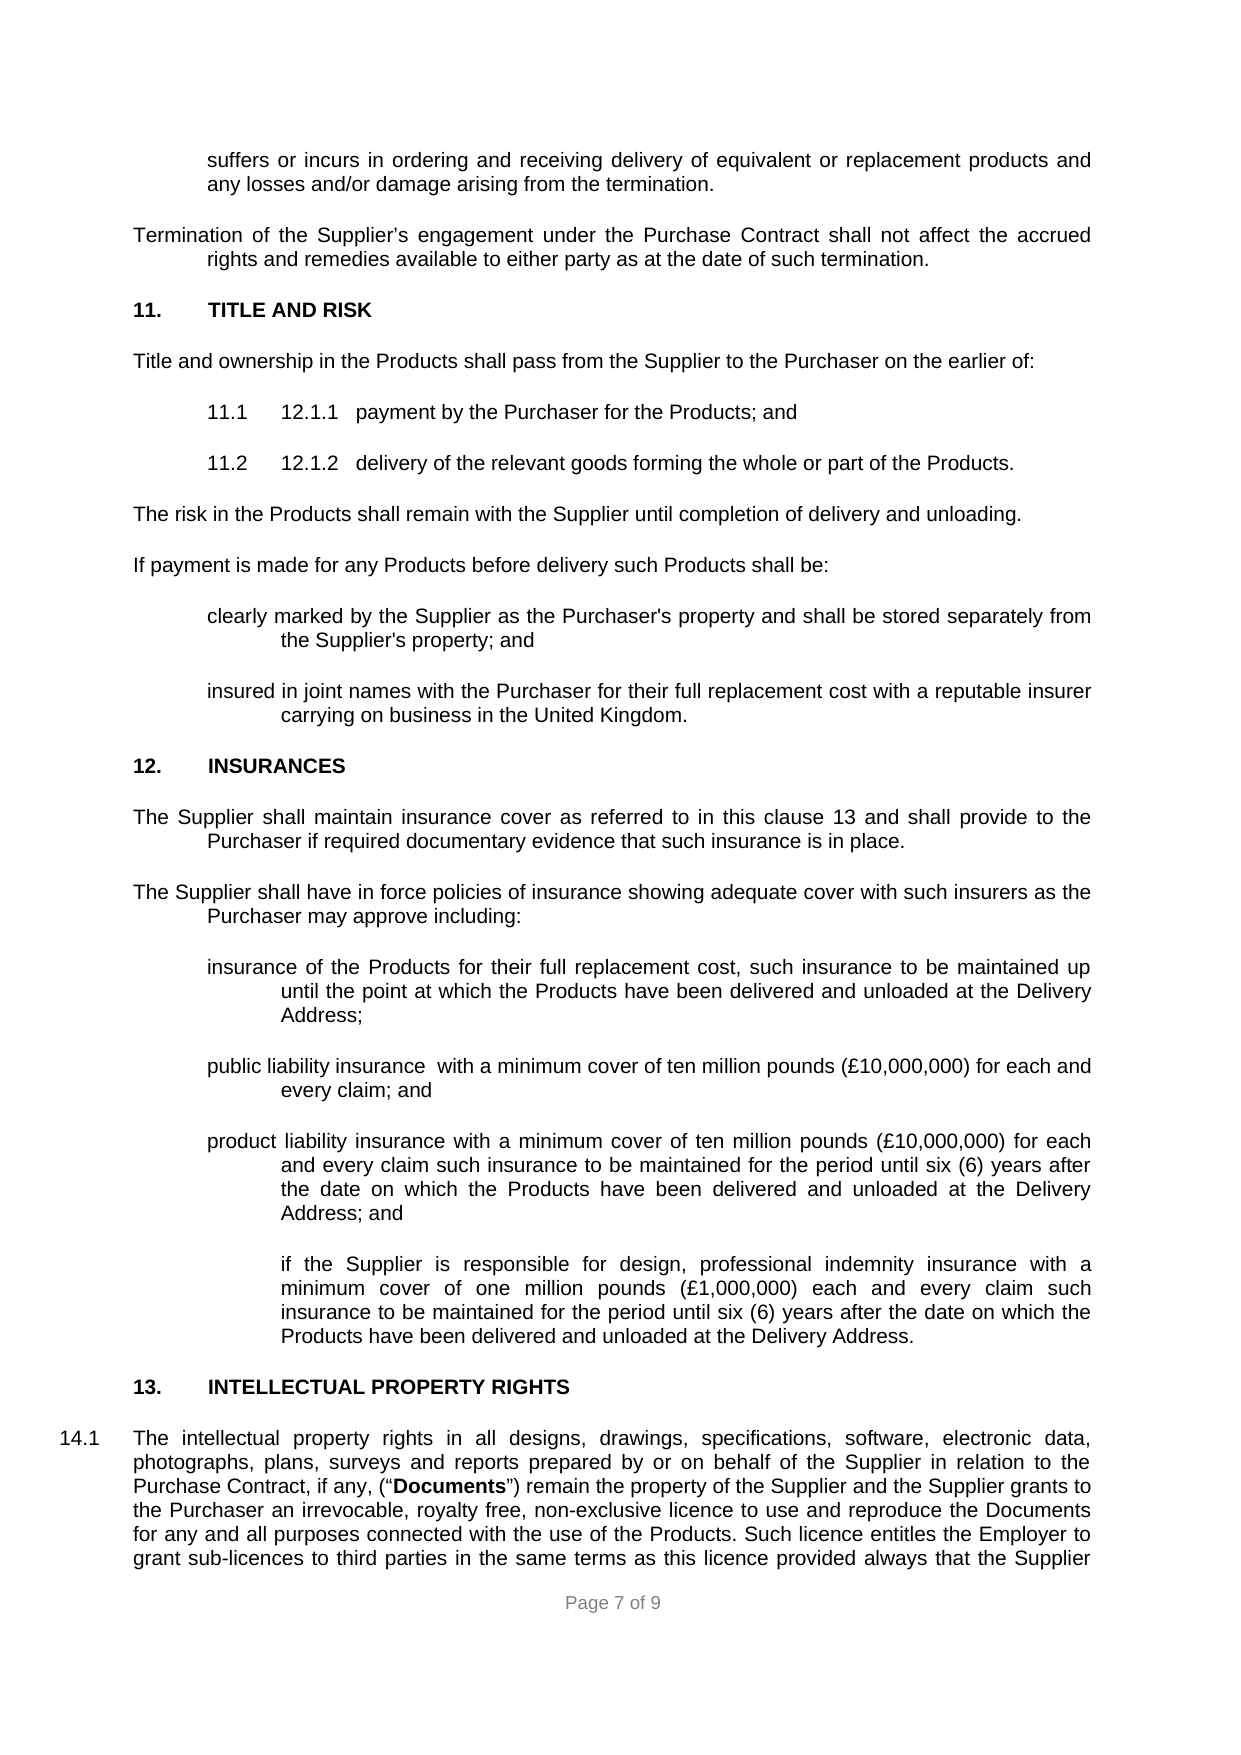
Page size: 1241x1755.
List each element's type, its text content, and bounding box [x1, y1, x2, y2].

subtitle insurance of the Products for their full replacement cost, such insurance to be maintained up until the point at which the Products have been delivered and unloaded at the Delivery Address; [207, 955, 1093, 1027]
subtitle if the Supplier is responsible for design, professional indemnity insurance with a minimum cover of one million pounds (£1,000,000) each and every claim such insurance to be maintained for the period until six (6) years after the date on which the Products have been delivered and unloaded at the Delivery Address. [281, 1252, 1093, 1348]
subtitle 12.1.1 payment by the Purchaser for the Products; and [207, 400, 1093, 424]
subtitle Title and ownership in the Products shall pass from the Supplier to the Purchaser on the earlier of: [133, 349, 1093, 373]
subtitle The risk in the Products shall remain with the Supplier until completion of delivery and unloading. [133, 502, 1093, 526]
subtitle Termination of the Supplier’s engagement under the Purchase Contract shall not affect the accrued rights and remedies available to either party as at the date of such termination. [133, 223, 1093, 271]
text 14.1 The intellectual property rights in all designs, drawings, specifications, software, electronic data, photographs, plans, surveys and reports prepared by or on behalf of the Supplier in relation to the Purchase Contract, if any, (“Documents”) remain the property of the Supplier and the Supplier grants to the Purchaser an irrevocable, royalty free, non-exclusive licence to use and reproduce the Documents for any and all purposes connected with the use of the Products. Such licence entitles the Employer to grant sub-licences to third parties in the same terms as this licence provided always that the Supplier [59, 1426, 1093, 1569]
subtitle public liability insurance with a minimum cover of ten million pounds (£10,000,000) for each and every claim; and [207, 1054, 1093, 1102]
subtitle INSURANCES [133, 754, 1093, 778]
subtitle product liability insurance with a minimum cover of ten million pounds (£10,000,000) for each and every claim such insurance to be maintained for the period until six (6) years after the date on which the Products have been delivered and unloaded at the Delivery Address; and [207, 1129, 1093, 1225]
subtitle clearly marked by the Supplier as the Purchaser's property and shall be stored separately from the Supplier's property; and [207, 604, 1093, 652]
subtitle suffers or incurs in ordering and receiving delivery of equivalent or replacement products and any losses and/or damage arising from the termination. [133, 148, 1093, 196]
subtitle The Supplier shall have in force policies of insurance showing adequate cover with such insurers as the Purchaser may approve including: [133, 880, 1093, 928]
subtitle The Supplier shall maintain insurance cover as referred to in this clause 13 and shall provide to the Purchaser if required documentary evidence that such insurance is in place. [133, 805, 1093, 853]
subtitle TITLE AND RISK [133, 298, 1093, 322]
subtitle If payment is made for any Products before delivery such Products shall be: [133, 553, 1093, 577]
subtitle insured in joint names with the Purchaser for their full replacement cost with a reputable insurer carrying on business in the United Kingdom. [207, 679, 1093, 727]
subtitle INTELLECTUAL PROPERTY RIGHTS [133, 1375, 1093, 1399]
subtitle 12.1.2 delivery of the relevant goods forming the whole or part of the Products. [207, 451, 1093, 475]
